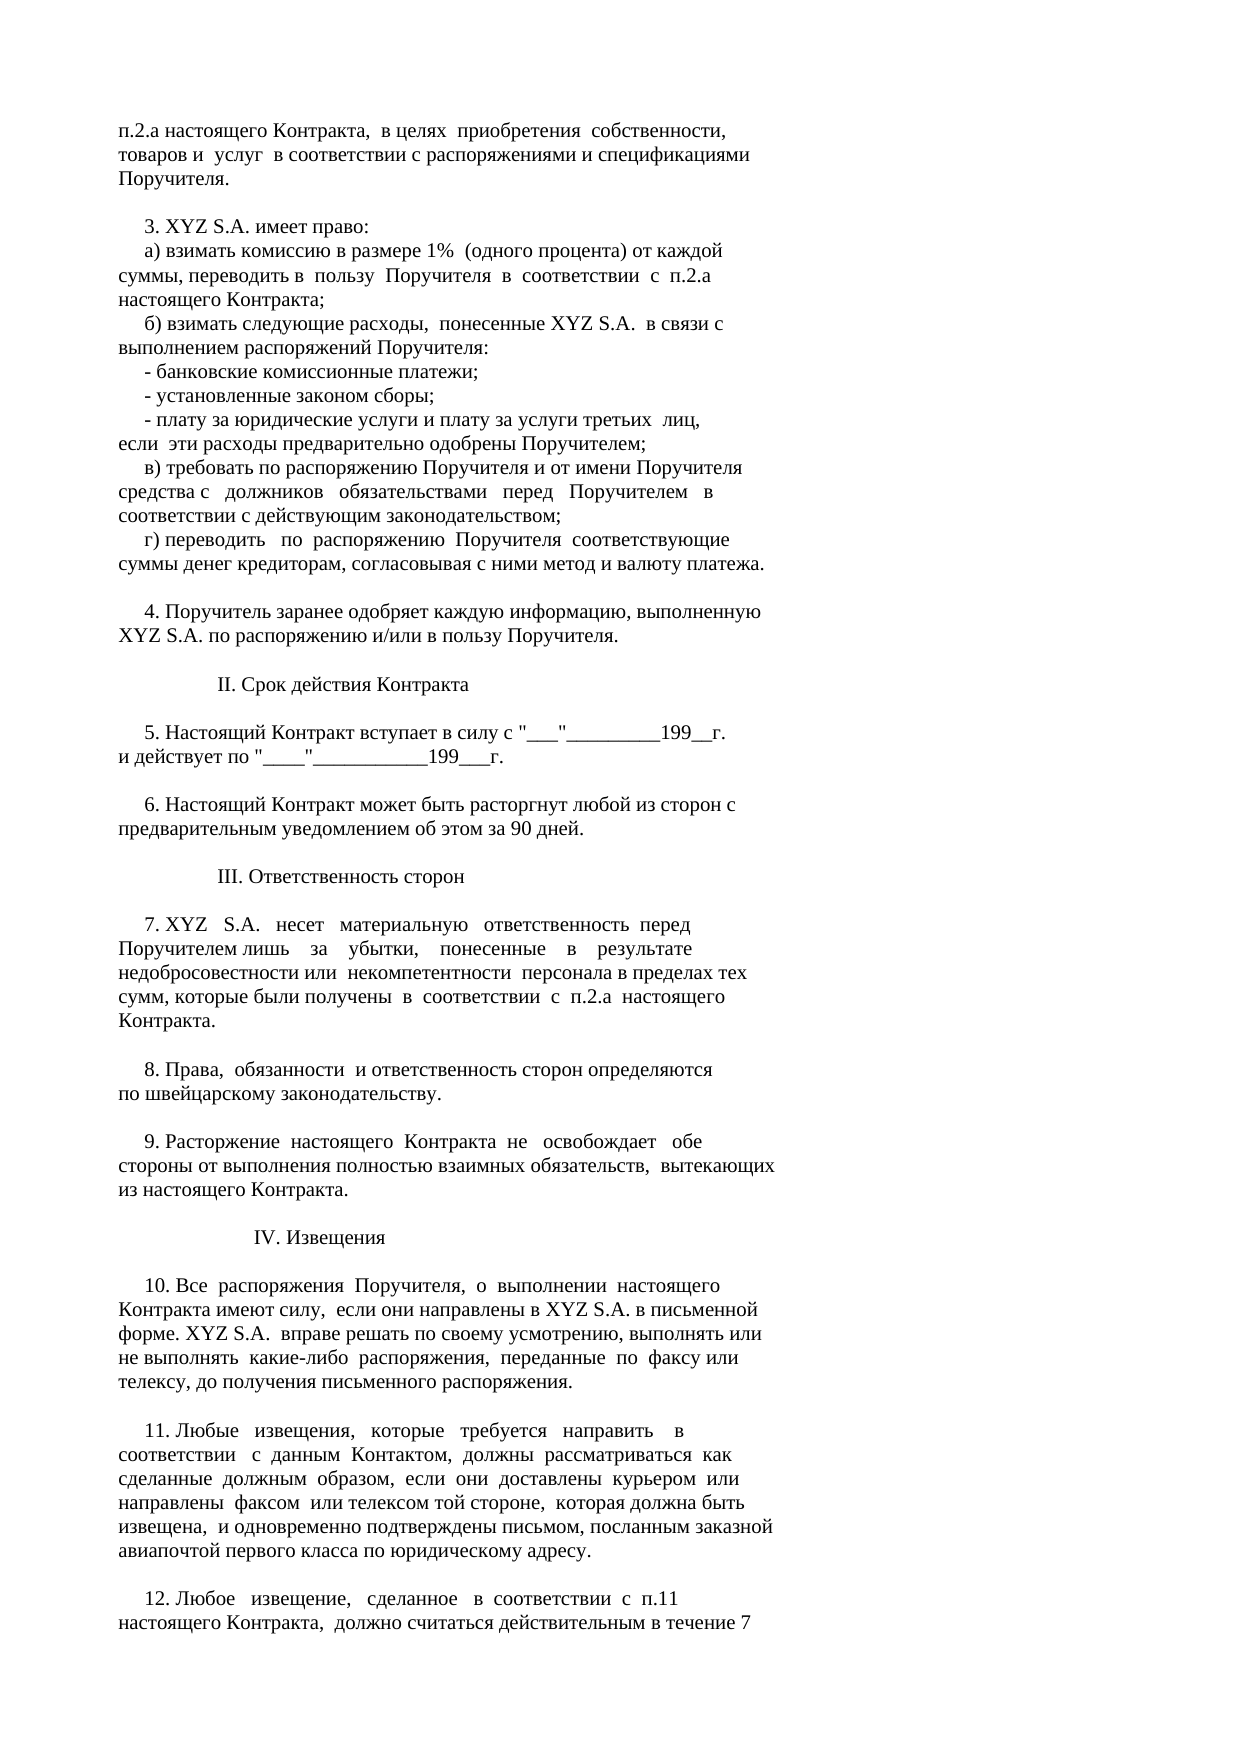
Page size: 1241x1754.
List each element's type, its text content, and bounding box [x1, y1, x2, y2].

text III. Ответственность сторон [118, 864, 1122, 888]
text телексу, до получения письменного распоряжения. [118, 1369, 1122, 1393]
text сделанные должным образом, если они доставлены курьером или [118, 1466, 1122, 1490]
text г) переводить по распоряжению Поручителя соответствующие [118, 527, 1122, 551]
text б) взимать следующие расходы, понесенные XYZ S.A. в связи с [118, 311, 1122, 335]
text товаров и услуг в соответствии с распоряжениями и спецификациями [118, 142, 1122, 166]
text средства с должников обязательствами перед Поручителем в [118, 479, 1122, 503]
text 3. XYZ S.A. имеет право: [118, 214, 1122, 238]
text соответствии с данным Контактом, должны рассматриваться как [118, 1442, 1122, 1466]
text а) взимать комиссию в размере 1% (одного процента) от каждой [118, 238, 1122, 262]
text 12. Любое извещение, сделанное в соответствии с п.11 [118, 1586, 1122, 1610]
text 4. Поручитель заранее одобряет каждую информацию, выполненную [118, 599, 1122, 623]
text - установленные законом сборы; [118, 383, 1122, 407]
text XYZ S.A. по распоряжению и/или в пользу Поручителя. [118, 623, 1122, 647]
text - банковские комиссионные платежи; [118, 359, 1122, 383]
text не выполнять какие-либо распоряжения, переданные по факсу или [118, 1345, 1122, 1369]
text Поручителя. [118, 166, 1122, 190]
text настоящего Контракта; [118, 287, 1122, 311]
text если эти расходы предварительно одобрены Поручителем; [118, 431, 1122, 455]
text Контракта. [118, 1008, 1122, 1032]
text стороны от выполнения полностью взаимных обязательств, вытекающих [118, 1153, 1122, 1177]
text 9. Расторжение настоящего Контракта не освобождает обе [118, 1129, 1122, 1153]
text соответствии с действующим законодательством; [118, 503, 1122, 527]
text форме. XYZ S.A. вправе решать по своему усмотрению, выполнять или [118, 1321, 1122, 1345]
text направлены факсом или телексом той стороне, которая должна быть [118, 1490, 1122, 1514]
text выполнением распоряжений Поручителя: [118, 335, 1122, 359]
text в) требовать по распоряжению Поручителя и от имени Поручителя [118, 455, 1122, 479]
text 11. Любые извещения, которые требуется направить в [118, 1417, 1122, 1442]
text 6. Настоящий Контракт может быть расторгнут любой из сторон с [118, 792, 1122, 816]
text IV. Извещения [118, 1225, 1122, 1249]
text суммы, переводить в пользу Поручителя в соответствии с п.2.а [118, 262, 1122, 287]
text 5. Настоящий Контракт вступает в силу с "___"_________199__г. [118, 720, 1122, 744]
text сумм, которые были получены в соответствии с п.2.а настоящего [118, 984, 1122, 1008]
text настоящего Контракта, должно считаться действительным в течение 7 [118, 1610, 1122, 1634]
text и действует по "____"___________199___г. [118, 744, 1122, 768]
text из настоящего Контракта. [118, 1177, 1122, 1201]
text Поручителем лишь за убытки, понесенные в результате [118, 936, 1122, 960]
text суммы денег кредиторам, согласовывая с ними метод и валюту платежа. [118, 551, 1122, 575]
text - плату за юридические услуги и плату за услуги третьих лиц, [118, 407, 1122, 431]
text авиапочтой первого класса по юридическому адресу. [118, 1538, 1122, 1562]
text по швейцарскому законодательству. [118, 1081, 1122, 1105]
text Контракта имеют силу, если они направлены в XYZ S.A. в письменной [118, 1297, 1122, 1321]
text извещена, и одновременно подтверждены письмом, посланным заказной [118, 1514, 1122, 1538]
text 8. Права, обязанности и ответственность сторон определяются [118, 1057, 1122, 1081]
text п.2.а настоящего Контракта, в целях приобретения собственности, [118, 118, 1122, 142]
text 7. XYZ S.A. несет материальную ответственность перед [118, 912, 1122, 936]
text предварительным уведомлением об этом за 90 дней. [118, 816, 1122, 840]
text II. Срок действия Контракта [118, 672, 1122, 696]
text 10. Все распоряжения Поручителя, о выполнении настоящего [118, 1273, 1122, 1297]
text недобросовестности или некомпетентности персонала в пределах тех [118, 960, 1122, 984]
